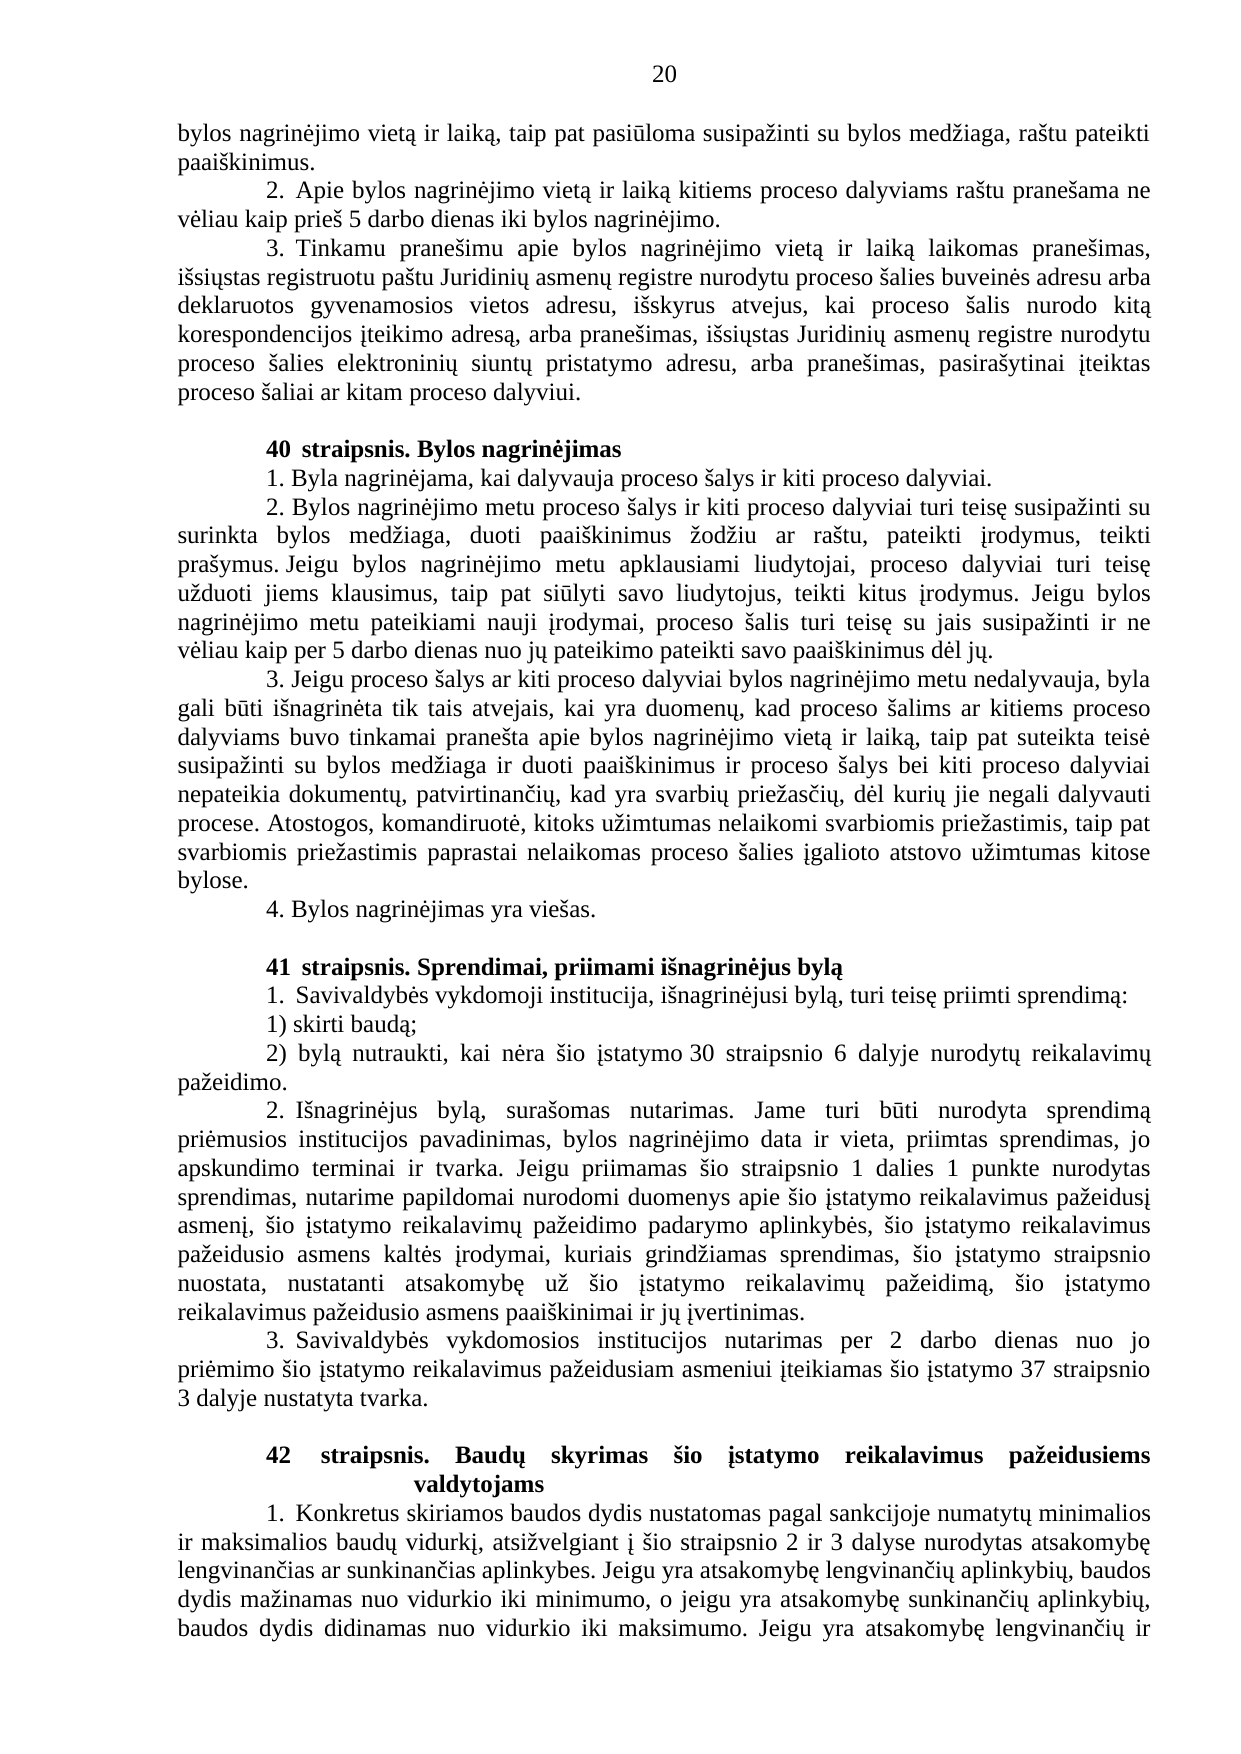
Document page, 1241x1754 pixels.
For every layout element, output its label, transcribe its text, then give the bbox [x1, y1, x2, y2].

text 1) skirti baudą; [177, 1009, 1152, 1038]
text 2) bylą nutraukti, kai nėra šio įstatymo 30 straipsnio 6 dalyje nurodytų reikalavimų pažeidimo. [177, 1038, 1152, 1096]
text 2. Bylos nagrinėjimo metu proceso šalys ir kiti proceso dalyviai turi teisę susipažinti su surinkta bylos medžiaga, duoti paaiškinimus žodžiu ar raštu, pateikti įrodymus, teikti prašymus. Jeigu bylos nagrinėjimo metu apklausiami liudytojai, proceso dalyviai turi teisę užduoti jiems klausimus, taip pat siūlyti savo liudytojus, teikti kitus įrodymus. Jeigu bylos nagrinėjimo metu pateikiami nauji įrodymai, proceso šalis turi teisę su jais susipažinti ir ne vėliau kaip per 5 darbo dienas nuo jų pateikimo pateikti savo paaiškinimus dėl jų. [177, 492, 1152, 664]
text 3. Savivaldybės vykdomosios institucijos nutarimas per 2 darbo dienas nuo jo priėmimo šio įstatymo reikalavimus pažeidusiam asmeniui įteikiamas šio įstatymo 37 straipsnio 3 dalyje nustatyta tvarka. [177, 1326, 1152, 1412]
text 40 straipsnis. Bylos nagrinėjimas [266, 434, 1152, 463]
text 1. Byla nagrinėjama, kai dalyvauja proceso šalys ir kiti proceso dalyviai. [177, 463, 1152, 492]
text 2. Išnagrinėjus bylą, surašomas nutarimas. Jame turi būti nurodyta sprendimą priėmusios institucijos pavadinimas, bylos nagrinėjimo data ir vieta, priimtas sprendimas, jo apskundimo terminai ir tvarka. Jeigu priimamas šio straipsnio 1 dalies 1 punkte nurodytas sprendimas, nutarime papildomai nurodomi duomenys apie šio įstatymo reikalavimus pažeidusį asmenį, šio įstatymo reikalavimų pažeidimo padarymo aplinkybės, šio įstatymo reikalavimus pažeidusio asmens kaltės įrodymai, kuriais grindžiamas sprendimas, šio įstatymo straipsnio nuostata, nustatanti atsakomybę už šio įstatymo reikalavimų pažeidimą, šio įstatymo reikalavimus pažeidusio asmens paaiškinimai ir jų įvertinimas. [177, 1096, 1152, 1326]
text 3. Jeigu proceso šalys ar kiti proceso dalyviai bylos nagrinėjimo metu nedalyvauja, byla gali būti išnagrinėta tik tais atvejais, kai yra duomenų, kad proceso šalims ar kitiems proceso dalyviams buvo tinkamai pranešta apie bylos nagrinėjimo vietą ir laiką, taip pat suteikta teisė susipažinti su bylos medžiaga ir duoti paaiškinimus ir proceso šalys bei kiti proceso dalyviai nepateikia dokumentų, patvirtinančių, kad yra svarbių priežasčių, dėl kurių jie negali dalyvauti procese. Atostogos, komandiruotė, kitoks užimtumas nelaikomi svarbiomis priežastimis, taip pat svarbiomis priežastimis paprastai nelaikomas proceso šalies įgalioto atstovo užimtumas kitose bylose. [177, 664, 1152, 894]
text 2. Apie bylos nagrinėjimo vietą ir laiką kitiems proceso dalyviams raštu pranešama ne vėliau kaip prieš 5 darbo dienas iki bylos nagrinėjimo. [177, 176, 1152, 233]
text bylos nagrinėjimo vietą ir laiką, taip pat pasiūloma susipažinti su bylos medžiaga, raštu pateikti paaiškinimus. [177, 118, 1152, 176]
text 1. Savivaldybės vykdomoji institucija, išnagrinėjusi bylą, turi teisę priimti sprendimą: [177, 981, 1152, 1009]
text 3. Tinkamu pranešimu apie bylos nagrinėjimo vietą ir laiką laikomas pranešimas, išsiųstas registruotu paštu Juridinių asmenų registre nurodytu proceso šalies buveinės adresu arba deklaruotos gyvenamosios vietos adresu, išskyrus atvejus, kai proceso šalis nurodo kitą korespondencijos įteikimo adresą, arba pranešimas, išsiųstas Juridinių asmenų registre nurodytu proceso šalies elektroninių siuntų pristatymo adresu, arba pranešimas, pasirašytinai įteiktas proceso šaliai ar kitam proceso dalyviui. [177, 233, 1152, 406]
text 42 straipsnis. Baudų skyrimas šio įstatymo reikalavimus pažeidusiems valdytojams [266, 1441, 1152, 1498]
text 4. Bylos nagrinėjimas yra viešas. [177, 894, 1152, 923]
text 1. Konkretus skiriamos baudos dydis nustatomas pagal sankcijoje numatytų minimalios ir maksimalios baudų vidurkį, atsižvelgiant į šio straipsnio 2 ir 3 dalyse nurodytas atsakomybę lengvinančias ar sunkinančias aplinkybes. Jeigu yra atsakomybę lengvinančių aplinkybių, baudos dydis mažinamas nuo vidurkio iki minimumo, o jeigu yra atsakomybę sunkinančių aplinkybių, baudos dydis didinamas nuo vidurkio iki maksimumo. Jeigu yra atsakomybę lengvinančių ir [177, 1498, 1152, 1642]
text 41 straipsnis. Sprendimai, priimami išnagrinėjus bylą [266, 952, 1152, 981]
